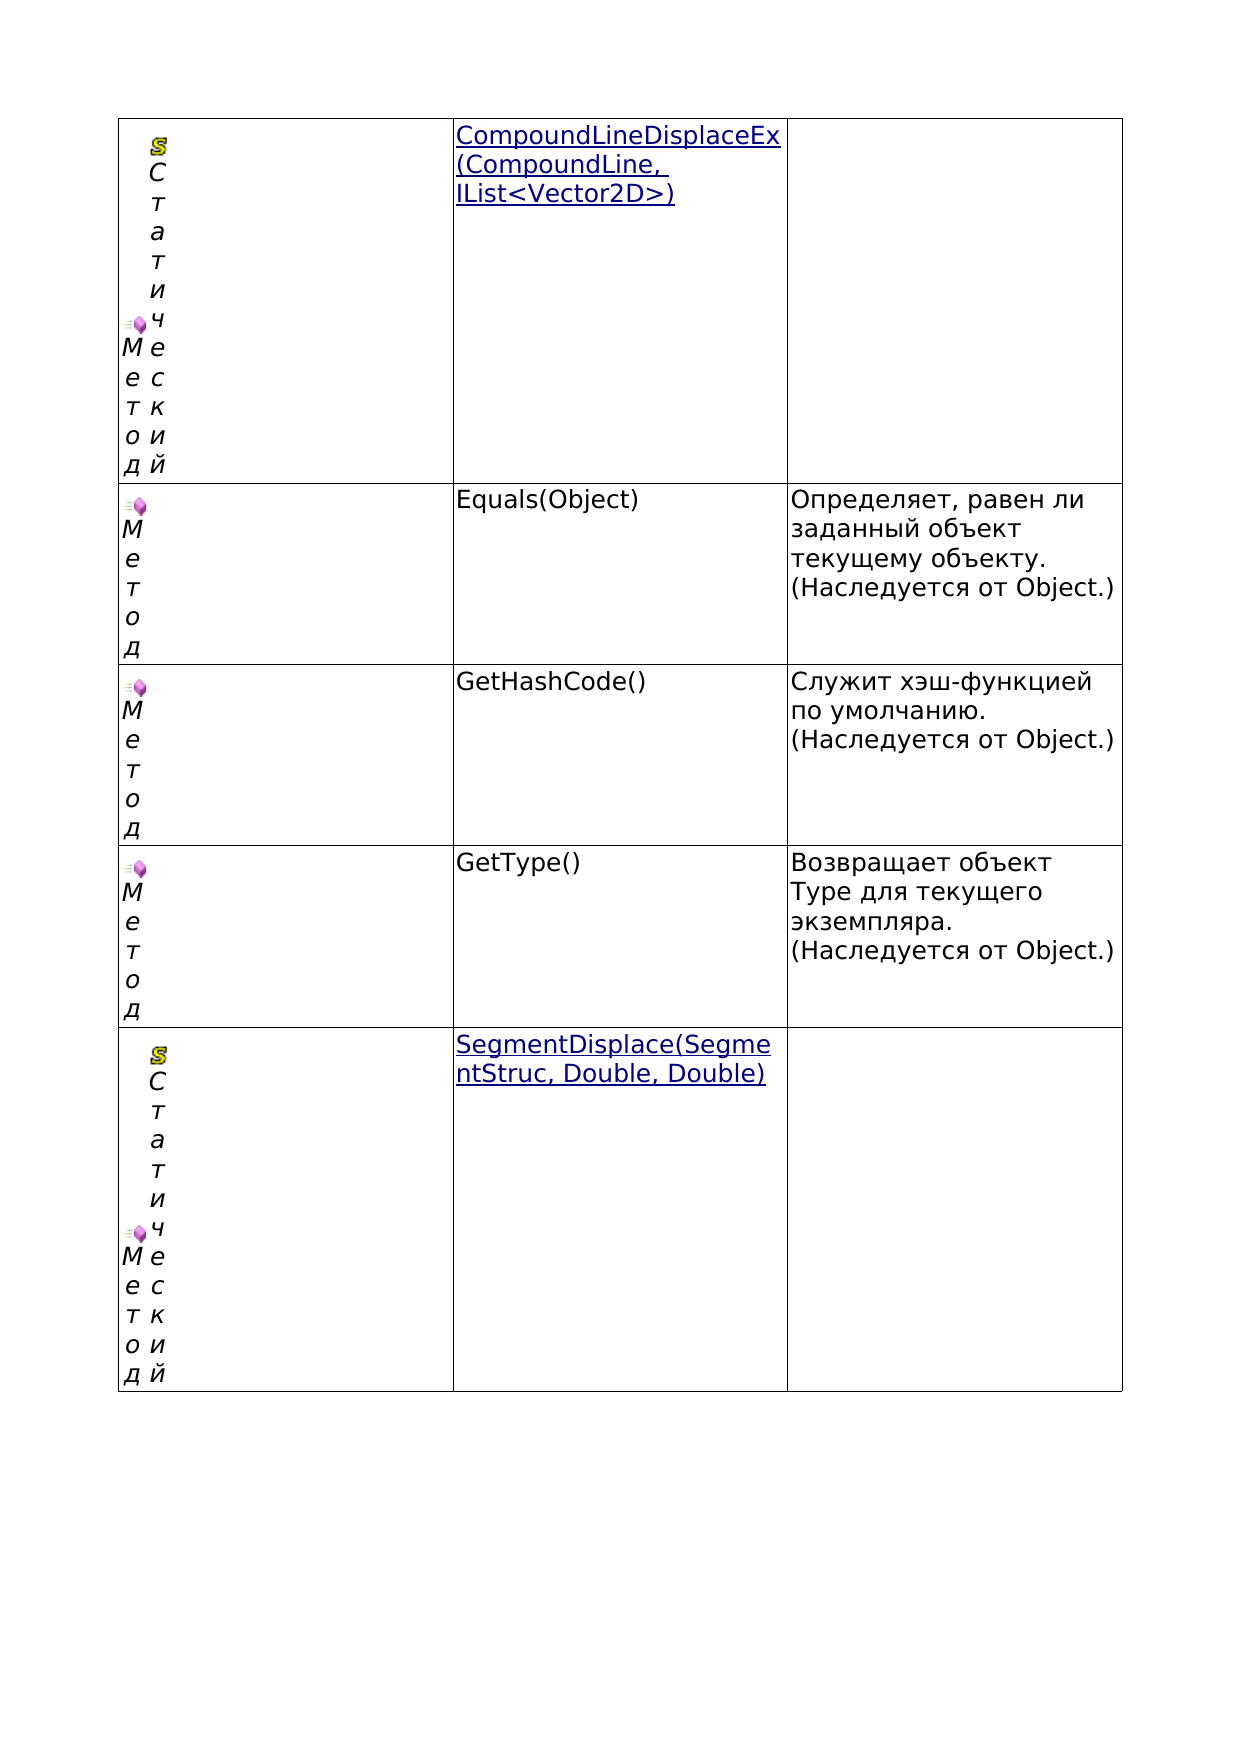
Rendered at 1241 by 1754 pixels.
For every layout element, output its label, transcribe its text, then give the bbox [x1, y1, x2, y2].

table_cell GetType() [454, 846, 787, 1027]
picture [121, 1225, 146, 1243]
table_cell [788, 1028, 1122, 1391]
table_cell [119, 1028, 453, 1391]
table_cell [119, 119, 453, 482]
picture [121, 497, 147, 516]
table_cell GetHashCode() [454, 665, 787, 845]
table_cell Возвращает объект Type для текущего экземпляра. (Наследуется от Object.) [788, 846, 1122, 1027]
table_cell SegmentDisplace(SegmentStruc, Double, Double) [454, 1028, 787, 1391]
table_cell CompoundLineDisplaceEx(CompoundLine, IList<Vector2D>) [454, 119, 787, 482]
table_cell Equals(Object) [454, 484, 787, 664]
picture [146, 133, 172, 159]
table_cell Определяет, равен ли заданный объект текущему объекту. (Наследуется от Object.) [788, 484, 1122, 664]
table_cell [119, 665, 453, 845]
table_cell Служит хэш-функцией по умолчанию. (Наследуется от Object.) [788, 665, 1122, 845]
picture [146, 1042, 172, 1068]
picture [121, 679, 147, 697]
table_cell [119, 484, 453, 664]
picture [121, 316, 146, 334]
picture [121, 860, 147, 878]
table_cell [119, 846, 453, 1027]
table_cell [788, 119, 1122, 482]
